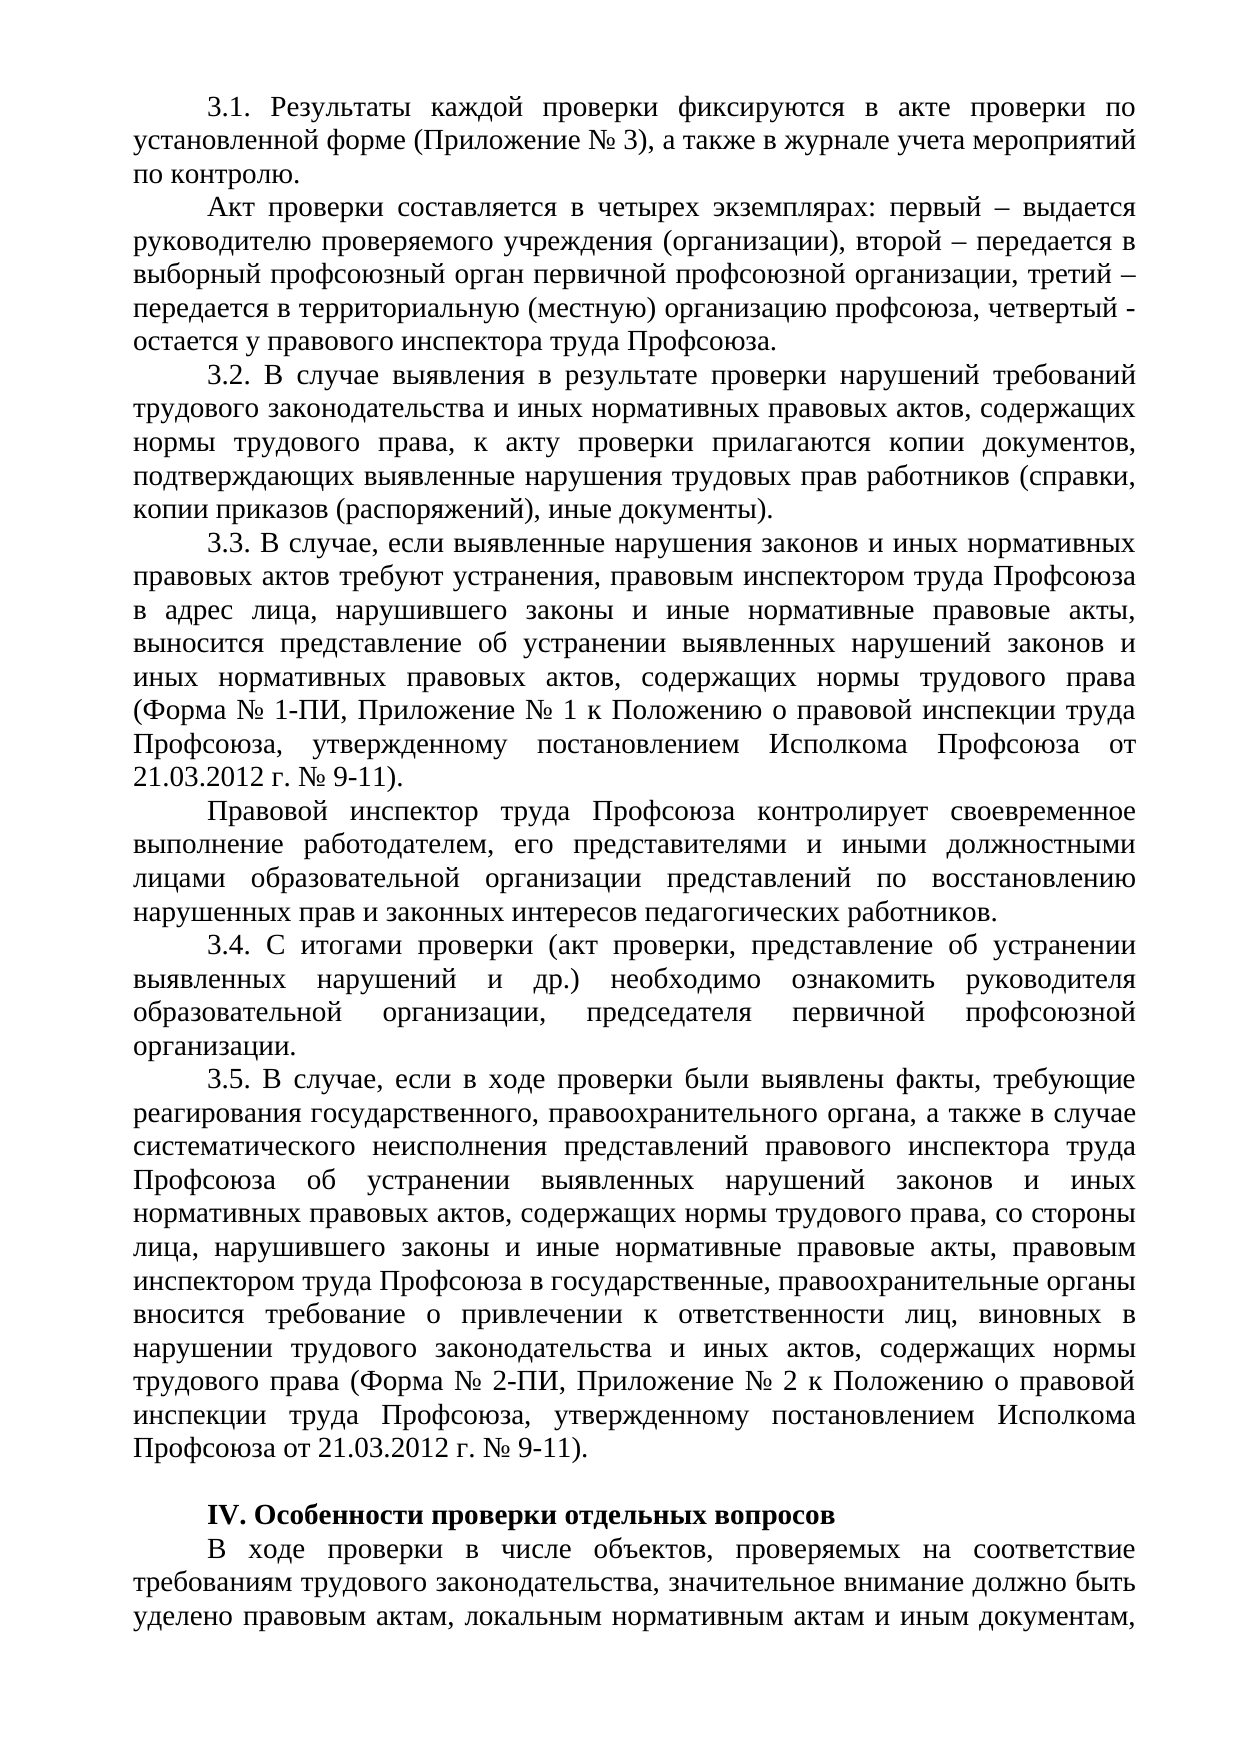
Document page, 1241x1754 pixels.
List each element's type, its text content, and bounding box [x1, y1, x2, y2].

text В ходе проверки в числе объектов, проверяемых на соответствие требованиям трудового законодательства, значительное внимание должно быть уделено правовым актам, локальным нормативным актам и иным документам, [133, 1531, 1137, 1632]
subtitle IV. Особенности проверки отдельных вопросов [133, 1497, 1137, 1531]
text 3.5. В случае, если в ходе проверки были выявлены факты, требующие реагирования государственного, правоохранительного органа, а также в случае систематического неисполнения представлений правового инспектора труда Профсоюза об устранении выявленных нарушений законов и иных нормативных правовых актов, содержащих нормы трудового права, со стороны лица, нарушившего законы и иные нормативные правовые акты, правовым инспектором труда Профсоюза в государственные, правоохранительные органы вносится требование о привлечении к ответственности лиц, виновных в нарушении трудового законодательства и иных актов, содержащих нормы трудового права (Форма № 2-ПИ, Приложение № 2 к Положению о правовой инспекции труда Профсоюза, утвержденному постановлением Исполкома Профсоюза от 21.03.2012 г. № 9-11). [133, 1061, 1137, 1464]
text 3.4. С итогами проверки (акт проверки, представление об устранении выявленных нарушений и др.) необходимо ознакомить руководителя образовательной организации, председателя первичной профсоюзной организации. [133, 927, 1137, 1061]
text 3.3. В случае, если выявленные нарушения законов и иных нормативных правовых актов требуют устранения, правовым инспектором труда Профсоюза в адрес лица, нарушившего законы и иные нормативные правовые акты, выносится представление об устранении выявленных нарушений законов и иных нормативных правовых актов, содержащих нормы трудового права (Форма № 1-ПИ, Приложение № 1 к Положению о правовой инспекции труда Профсоюза, утвержденному постановлением Исполкома Профсоюза от 21.03.2012 г. № 9-11). [133, 525, 1137, 793]
text 3.2. В случае выявления в результате проверки нарушений требований трудового законодательства и иных нормативных правовых актов, содержащих нормы трудового права, к акту проверки прилагаются копии документов, подтверждающих выявленные нарушения трудовых прав работников (справки, копии приказов (распоряжений), иные документы). [133, 357, 1137, 525]
text Акт проверки составляется в четырех экземплярах: первый – выдается руководителю проверяемого учреждения (организации), второй – передается в выборный профсоюзный орган первичной профсоюзной организации, третий – передается в территориальную (местную) организацию профсоюза, четвертый - остается у правового инспектора труда Профсоюза. [133, 189, 1137, 357]
text Правовой инспектор труда Профсоюза контролирует своевременное выполнение работодателем, его представителями и иными должностными лицами образовательной организации представлений по восстановлению нарушенных прав и законных интересов педагогических работников. [133, 793, 1137, 927]
text 3.1. Результаты каждой проверки фиксируются в акте проверки по установленной форме (Приложение № 3), а также в журнале учета мероприятий по контролю. [133, 89, 1137, 189]
